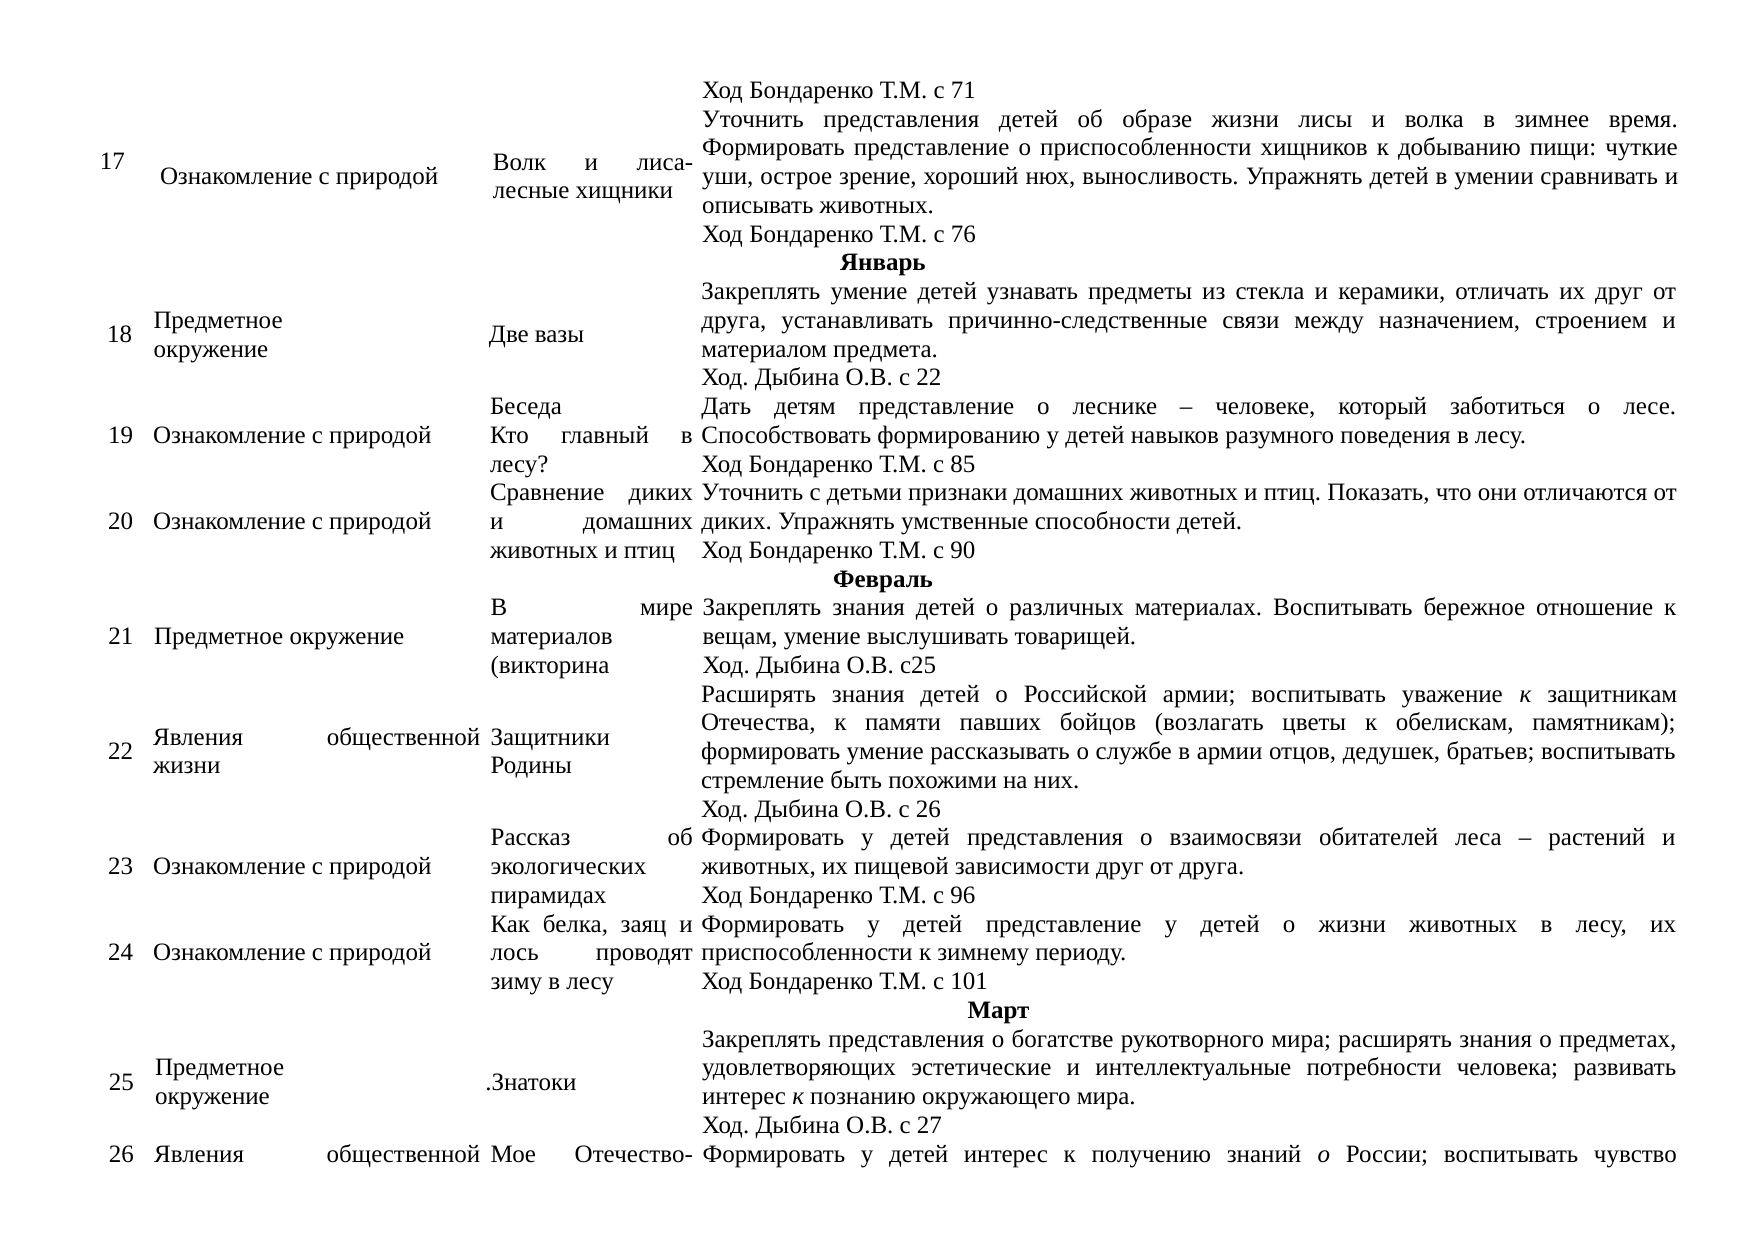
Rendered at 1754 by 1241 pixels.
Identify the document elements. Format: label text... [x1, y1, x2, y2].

table_header Январь [88, 248, 1678, 276]
table_cell Две вазы [481, 276, 694, 391]
table_cell [151, 75, 483, 104]
table_cell 21 [88, 593, 145, 679]
table_cell Предметное окружение [145, 593, 481, 679]
table_cell [483, 75, 694, 104]
table_cell Рассказ об экологических пирамидах [481, 823, 694, 909]
table_cell Закреплять представления о богатстве рукотворного мира; расширять знания о предметах, удовлетворяющих эстетические и интеллектуальные потребности человека; развивать интерес к познанию окружающего мира. Ход. Дыбина О.В. с 27 [694, 1024, 1678, 1139]
table_cell Ознакомление с природой [145, 909, 481, 995]
table_cell Волк и лиса- лесные хищники [483, 104, 694, 247]
table_cell Предметное окружение [145, 276, 481, 391]
table_cell Явления общественной [145, 1139, 481, 1167]
table_cell Беседа Кто главный в лесу? [481, 391, 694, 477]
table_cell Защитники Родины [481, 679, 694, 822]
table_cell Закреплять умение детей узнавать предметы из стекла и керамики, отличать их друг от друга, устанавливать причинно-следственные связи между назначением, строением и материалом предмета. Ход. Дыбина О.В. с 22 [694, 276, 1678, 391]
table_cell Формировать у детей интерес к получению знаний о России; воспитывать чувство [694, 1139, 1678, 1167]
table_cell Ознакомление с природой [145, 478, 481, 564]
table_cell 17 [88, 104, 151, 247]
table_cell 19 [88, 391, 145, 477]
table_cell Ознакомление с природой [145, 391, 481, 477]
table_cell Предметное окружение [145, 1024, 481, 1139]
table_cell 24 [88, 909, 145, 995]
table_cell Формировать у детей представление у детей о жизни животных в лесу, их приспособленности к зимнему периоду. Ход Бондаренко Т.М. с 101 [694, 909, 1678, 995]
table_cell .Знатоки [481, 1024, 694, 1139]
table_cell Ознакомление с природой [151, 104, 483, 247]
table_cell Мое Отечество- [481, 1139, 694, 1167]
table_cell Дать детям представление о леснике – человеке, который заботиться о лесе. Способствовать формированию у детей навыков разумного поведения в лесу. Ход Бондаренко Т.М. с 85 [694, 391, 1678, 477]
table_cell Уточнить с детьми признаки домашних животных и птиц. Показать, что они отличаются от диких. Упражнять умственные способности детей. Ход Бондаренко Т.М. с 90 [694, 478, 1678, 564]
table_cell Закреплять знания детей о различных материалах. Воспитывать бережное отношение к вещам, умение выслушивать товарищей. Ход. Дыбина О.В. с25 [694, 593, 1678, 679]
table_cell Март [88, 995, 1678, 1024]
table_cell 18 [88, 276, 145, 391]
table_cell Формировать у детей представления о взаимосвязи обитателей леса – растений и животных, их пищевой зависимости друг от друга. Ход Бондаренко Т.М. с 96 [694, 823, 1678, 909]
table_cell Как белка, заяц и лось проводят зиму в лесу [481, 909, 694, 995]
table_cell 26 [88, 1139, 145, 1167]
table_cell 22 [88, 679, 145, 822]
table_cell 23 [88, 823, 145, 909]
table_cell Расширять знания детей о Российской армии; воспитывать уважение к защитникам Отечества, к памяти павших бойцов (возлагать цветы к обелискам, памятникам); формировать умение рассказывать о службе в армии отцов, дедушек, братьев; воспитывать стремление быть похожими на них. Ход. Дыбина О.В. с 26 [694, 679, 1678, 822]
table_cell Ознакомление с природой [145, 823, 481, 909]
table_cell В мире материалов (викторина [481, 593, 694, 679]
table_cell Явления общественной жизни [145, 679, 481, 822]
table_cell Февраль [88, 564, 1678, 592]
table_cell [88, 75, 151, 104]
table_cell 25 [88, 1024, 145, 1139]
table_cell 20 [88, 478, 145, 564]
table_cell Ход Бондаренко Т.М. с 71 [694, 75, 1680, 104]
table_cell Сравнение диких и домашних животных и птиц [481, 478, 694, 564]
table_cell Уточнить представления детей об образе жизни лисы и волка в зимнее время. Формировать представление о приспособленности хищников к добыванию пищи: чуткие уши, острое зрение, хороший нюх, выносливость. Упражнять детей в умении сравнивать и описывать животных. Ход Бондаренко Т.М. с 76 [694, 104, 1680, 247]
